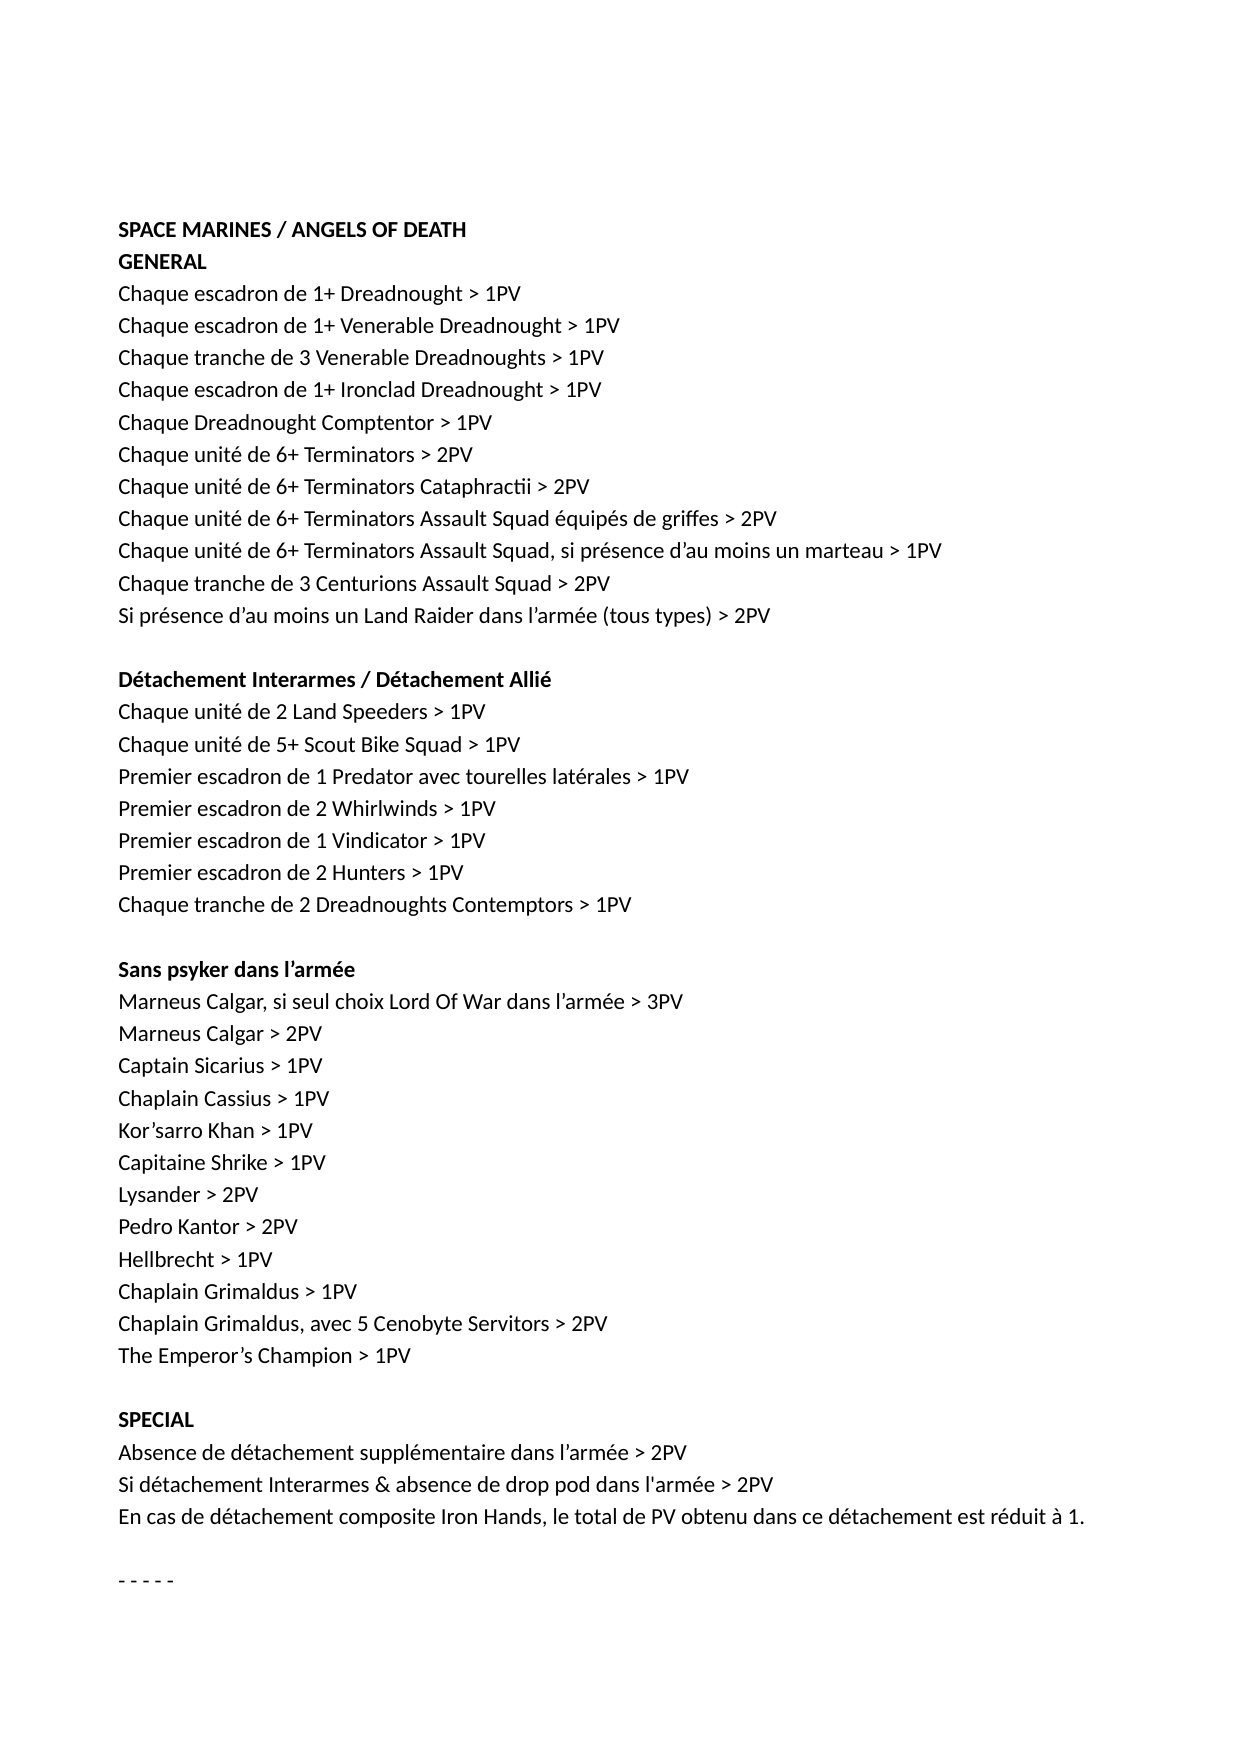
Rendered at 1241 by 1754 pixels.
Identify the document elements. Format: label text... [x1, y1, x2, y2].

text - - - - - SPACE MARINES / ANGELS OF DEATH GENERAL Chaque escadron de 1+ Dreadnought > 1PV Chaque escadron de 1+ Venerable Dreadnought > 1PV Chaque tranche de 3 Venerable Dreadnoughts > 1PV Chaque escadron de 1+ Ironclad Dreadnought > 1PV Chaque Dreadnought Comptentor > 1PV Chaque unité de 6+ Terminators > 2PV Chaque unité de 6+ Terminators Cataphractii > 2PV Chaque unité de 6+ Terminators Assault Squad équipés de griffes > 2PV Chaque unité de 6+ Terminators Assault Squad, si présence d’au moins un marteau > 1PV Chaque tranche de 3 Centurions Assault Squad > 2PV Si présence d’au moins un Land Raider dans l’armée (tous types) > 2PV Détachement Interarmes / Détachement Allié Chaque unité de 2 Land Speeders > 1PV Chaque unité de 5+ Scout Bike Squad > 1PV Premier escadron de 1 Predator avec tourelles latérales > 1PV Premier escadron de 2 Whirlwinds > 1PV Premier escadron de 1 Vindicator > 1PV Premier escadron de 2 Hunters > 1PV Chaque tranche de 2 Dreadnoughts Contemptors > 1PV Sans psyker dans l’armée Marneus Calgar, si seul choix Lord Of War dans l’armée > 3PV Marneus Calgar > 2PV Captain Sicarius > 1PV Chaplain Cassius > 1PV Kor’sarro Khan > 1PV Capitaine Shrike > 1PV Lysander > 2PV Pedro Kantor > 2PV Hellbrecht > 1PV Chaplain Grimaldus > 1PV Chaplain Grimaldus, avec 5 Cenobyte Servitors > 2PV The Emperor’s Champion > 1PV SPECIAL Absence de détachement supplémentaire dans l’armée > 2PV Si détachement Interarmes & absence de drop pod dans l'armée > 2PV En cas de détachement composite Iron Hands, le total de PV obtenu dans ce détachement est réduit à 1. [118, 118, 1122, 1627]
